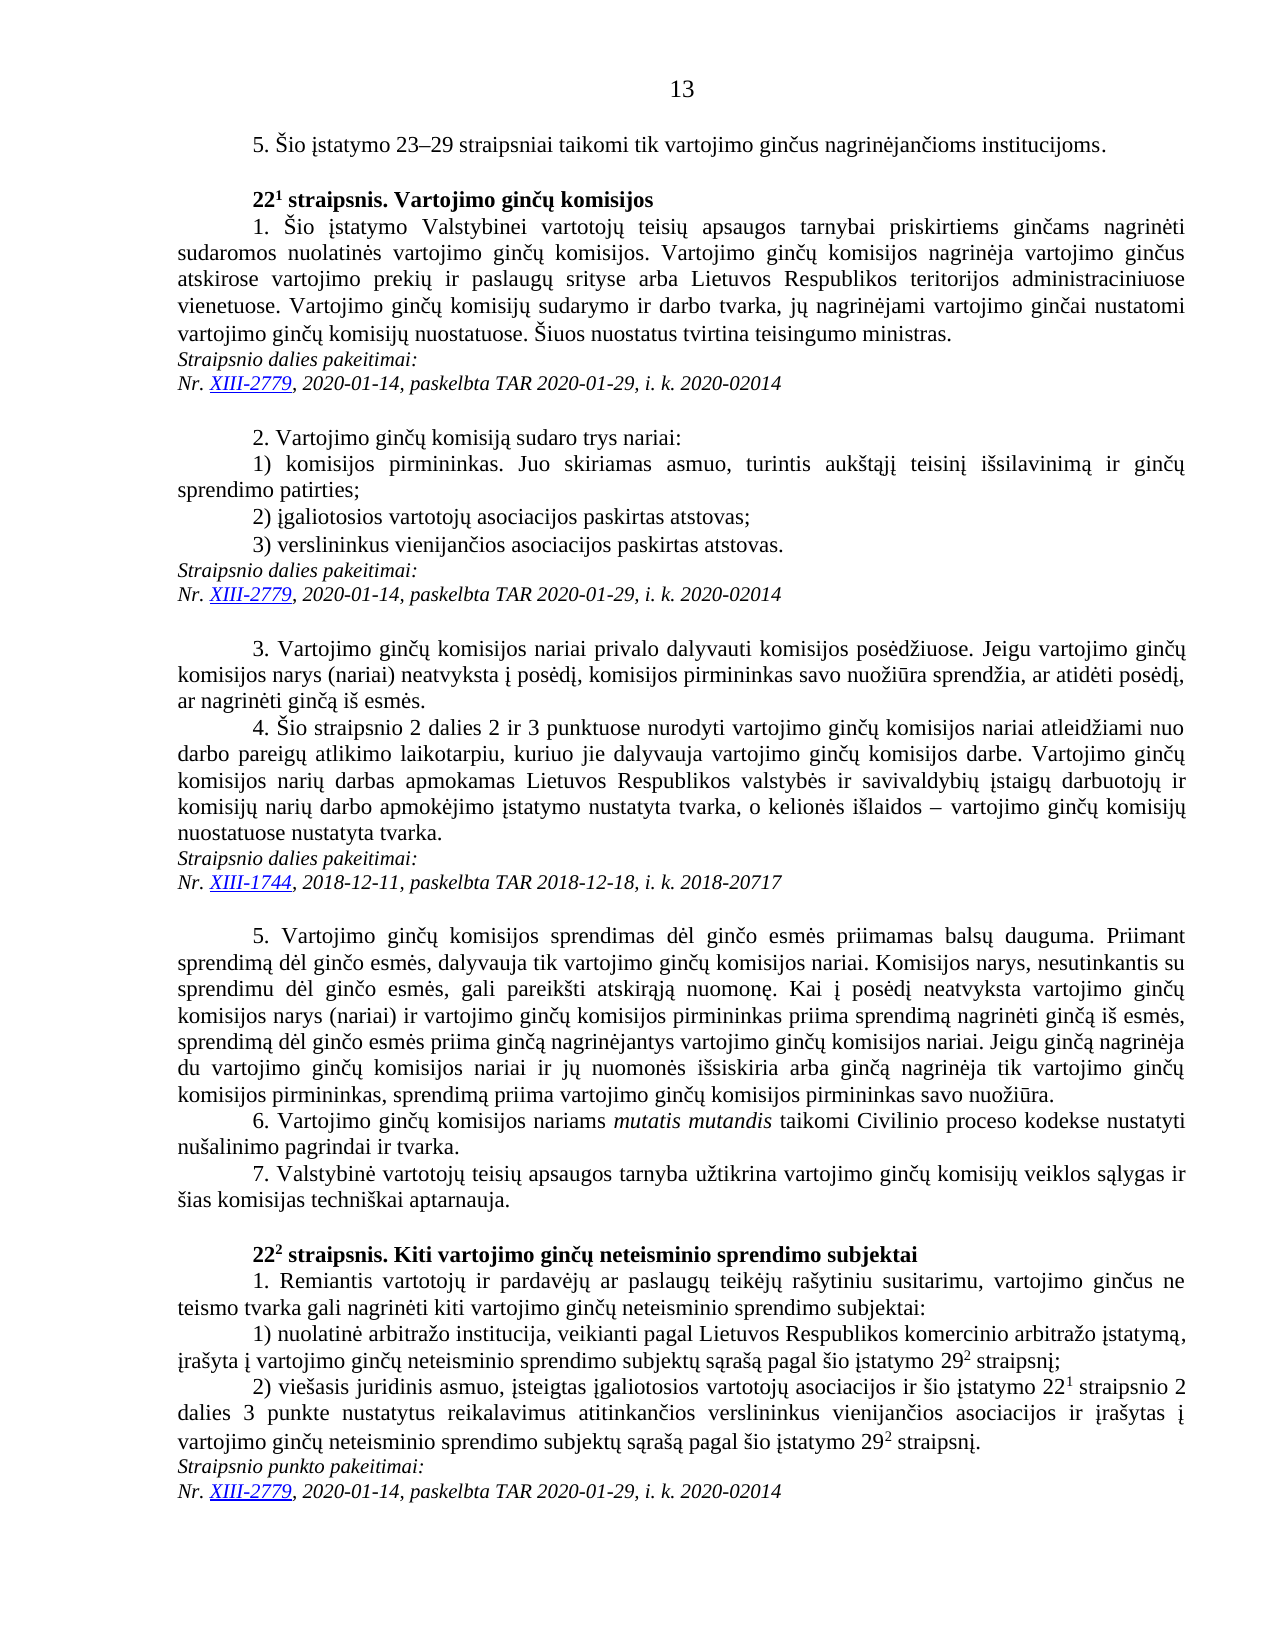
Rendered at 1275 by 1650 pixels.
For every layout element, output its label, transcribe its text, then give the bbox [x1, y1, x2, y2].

text 2) viešasis juridinis asmuo, įsteigtas įgaliotosios vartotojų asociacijos ir šio įstatymo 221 straipsnio 2 dalies 3 punkte nustatytus reikalavimus atitinkančios verslininkus vienijančios asociacijos ir įrašytas į vartojimo ginčų neteisminio sprendimo subjektų sąrašą pagal šio įstatymo 292 straipsnį. [177, 1373, 1186, 1454]
text 1. Remiantis vartotojų ir pardavėjų ar paslaugų teikėjų rašytiniu susitarimu, vartojimo ginčus ne teismo tvarka gali nagrinėti kiti vartojimo ginčų neteisminio sprendimo subjektai: [177, 1268, 1186, 1320]
text 1) komisijos pirmininkas. Juo skiriamas asmuo, turintis aukštąjį teisinį išsilavinimą ir ginčų sprendimo patirties; [177, 450, 1186, 503]
text Nr. XIII-2779, 2020-01-14, paskelbta TAR 2020-01-29, i. k. 2020-02014 [177, 1478, 1186, 1503]
text Nr. XIII-2779, 2020-01-14, paskelbta TAR 2020-01-29, i. k. 2020-02014 [177, 582, 1186, 606]
text 6. Vartojimo ginčų komisijos nariams mutatis mutandis taikomi Civilinio proceso kodekse nustatyti nušalinimo pagrindai ir tvarka. [177, 1107, 1186, 1160]
text 4. Šio straipsnio 2 dalies 2 ir 3 punktuose nurodyti vartojimo ginčų komisijos nariai atleidžiami nuo darbo pareigų atlikimo laikotarpiu, kuriuo jie dalyvauja vartojimo ginčų komisijos darbe. Vartojimo ginčų komisijos narių darbas apmokamas Lietuvos Respublikos valstybės ir savivaldybių įstaigų darbuotojų ir komisijų narių darbo apmokėjimo įstatymo nustatyta tvarka, o kelionės išlaidos – vartojimo ginčų komisijų nuostatuose nustatyta tvarka. [177, 714, 1186, 846]
text 2. Vartojimo ginčų komisiją sudaro trys nariai: [177, 424, 1186, 450]
text 1) nuolatinė arbitražo institucija, veikianti pagal Lietuvos Respublikos komercinio arbitražo įstatymą, įrašyta į vartojimo ginčų neteisminio sprendimo subjektų sąrašą pagal šio įstatymo 292 straipsnį; [177, 1320, 1186, 1373]
text 5. Šio įstatymo 23–29 straipsniai taikomi tik vartojimo ginčus nagrinėjančioms institucijoms. [177, 131, 1186, 158]
text 3) verslininkus vienijančios asociacijos paskirtas atstovas. [177, 529, 1186, 558]
text 5. Vartojimo ginčų komisijos sprendimas dėl ginčo esmės priimamas balsų dauguma. Priimant sprendimą dėl ginčo esmės, dalyvauja tik vartojimo ginčų komisijos nariai. Komisijos narys, nesutinkantis su sprendimu dėl ginčo esmės, gali pareikšti atskirąją nuomonę. Kai į posėdį neatvyksta vartojimo ginčų komisijos narys (nariai) ir vartojimo ginčų komisijos pirmininkas priima sprendimą nagrinėti ginčą iš esmės, sprendimą dėl ginčo esmės priima ginčą nagrinėjantys vartojimo ginčų komisijos nariai. Jeigu ginčą nagrinėja du vartojimo ginčų komisijos nariai ir jų nuomonės išsiskiria arba ginčą nagrinėja tik vartojimo ginčų komisijos pirmininkas, sprendimą priima vartojimo ginčų komisijos pirmininkas savo nuožiūra. [177, 923, 1186, 1107]
text Nr. XIII-1744, 2018-12-11, paskelbta TAR 2018-12-18, i. k. 2018-20717 [177, 870, 1186, 894]
text 3. Vartojimo ginčų komisijos nariai privalo dalyvauti komisijos posėdžiuose. Jeigu vartojimo ginčų komisijos narys (nariai) neatvyksta į posėdį, komisijos pirmininkas savo nuožiūra sprendžia, ar atidėti posėdį, ar nagrinėti ginčą iš esmės. [177, 635, 1186, 714]
text 2) įgaliotosios vartotojų asociacijos paskirtas atstovas; [177, 503, 1186, 529]
text Straipsnio dalies pakeitimai: [177, 846, 1186, 870]
text Straipsnio dalies pakeitimai: [177, 347, 1186, 371]
text 7. Valstybinė vartotojų teisių apsaugos tarnyba užtikrina vartojimo ginčų komisijų veiklos sąlygas ir šias komisijas techniškai aptarnauja. [177, 1160, 1186, 1212]
text Nr. XIII-2779, 2020-01-14, paskelbta TAR 2020-01-29, i. k. 2020-02014 [177, 371, 1186, 395]
text 222 straipsnis. Kiti vartojimo ginčų neteisminio sprendimo subjektai [177, 1241, 1186, 1268]
text Straipsnio dalies pakeitimai: [177, 558, 1186, 582]
text 1. Šio įstatymo Valstybinei vartotojų teisių apsaugos tarnybai priskirtiems ginčams nagrinėti sudaromos nuolatinės vartojimo ginčų komisijos. Vartojimo ginčų komisijos nagrinėja vartojimo ginčus atskirose vartojimo prekių ir paslaugų srityse arba Lietuvos Respublikos teritorijos administraciniuose vienetuose. Vartojimo ginčų komisijų sudarymo ir darbo tvarka, jų nagrinėjami vartojimo ginčai nustatomi vartojimo ginčų komisijų nuostatuose. Šiuos nuostatus tvirtina teisingumo ministras. [177, 213, 1186, 347]
text Straipsnio punkto pakeitimai: [177, 1454, 1186, 1478]
text 221 straipsnis. Vartojimo ginčų komisijos [177, 186, 1186, 213]
